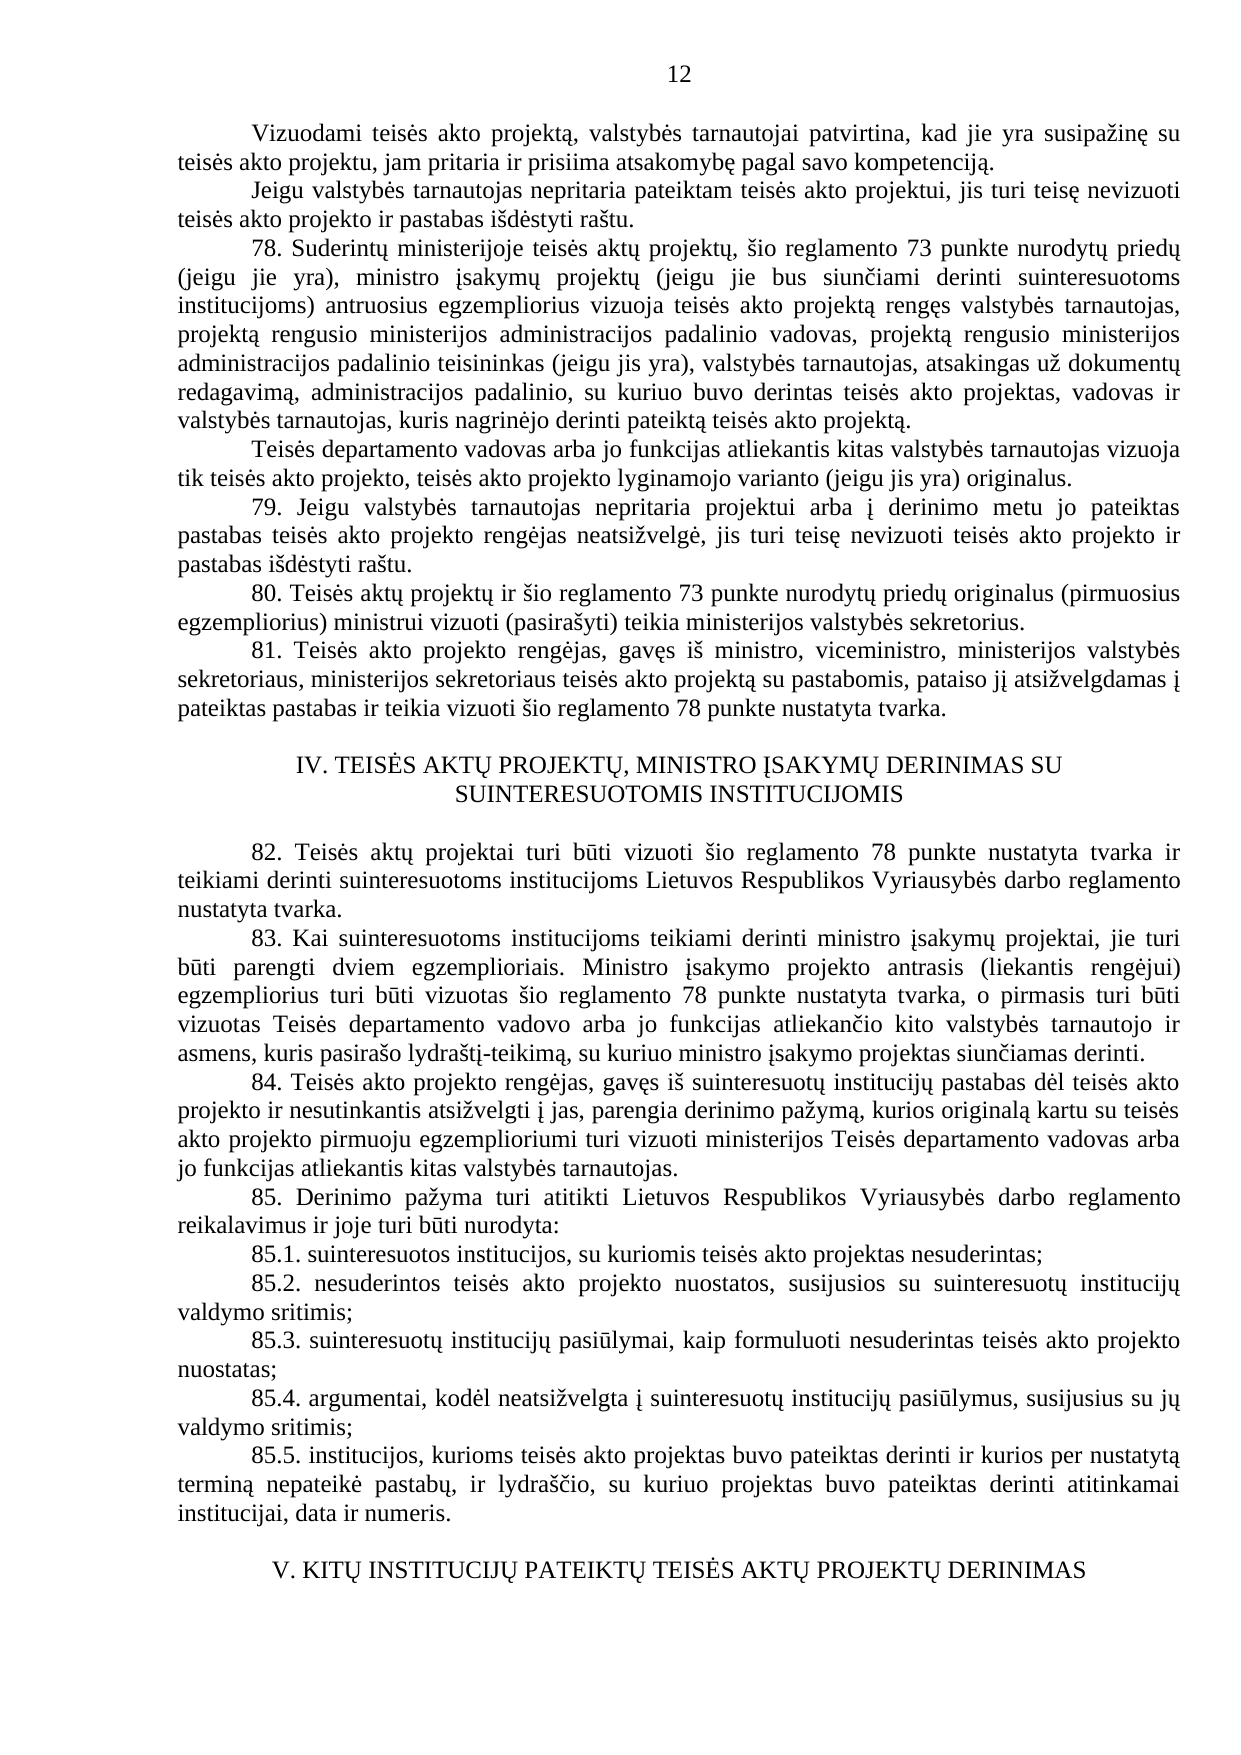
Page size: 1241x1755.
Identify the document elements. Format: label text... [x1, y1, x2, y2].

text 79. Jeigu valstybės tarnautojas nepritaria projektui arba į derinimo metu jo pateiktas pastabas teisės akto projekto rengėjas neatsižvelgė, jis turi teisę nevizuoti teisės akto projekto ir pastabas išdėstyti raštu. [177, 492, 1181, 578]
text Teisės departamento vadovas arba jo funkcijas atliekantis kitas valstybės tarnautojas vizuoja tik teisės akto projekto, teisės akto projekto lyginamojo varianto (jeigu jis yra) originalus. [177, 434, 1181, 492]
text 80. Teisės aktų projektų ir šio reglamento 73 punkte nurodytų priedų originalus (pirmuosius egzempliorius) ministrui vizuoti (pasirašyti) teikia ministerijos valstybės sekretorius. [177, 578, 1181, 636]
text Vizuodami teisės akto projektą, valstybės tarnautojai patvirtina, kad jie yra susipažinę su teisės akto projektu, jam pritaria ir prisiima atsakomybę pagal savo kompetenciją. [177, 118, 1181, 176]
text 85. Derinimo pažyma turi atitikti Lietuvos Respublikos Vyriausybės darbo reglamento reikalavimus ir joje turi būti nurodyta: [177, 1182, 1181, 1239]
text 85.2. nesuderintos teisės akto projekto nuostatos, susijusios su suinteresuotų institucijų valdymo sritimis; [177, 1268, 1181, 1326]
text 83. Kai suinteresuotoms institucijoms teikiami derinti ministro įsakymų projektai, jie turi būti parengti dviem egzemplioriais. Ministro įsakymo projekto antrasis (liekantis rengėjui) egzempliorius turi būti vizuotas šio reglamento 78 punkte nustatyta tvarka, o pirmasis turi būti vizuotas Teisės departamento vadovo arba jo funkcijas atliekančio kito valstybės tarnautojo ir asmens, kuris pasirašo lydraštį-teikimą, su kuriuo ministro įsakymo projektas siunčiamas derinti. [177, 923, 1181, 1067]
text V. KITŲ INSTITUCIJŲ PATEIKTŲ TEISĖS AKTŲ PROJEKTŲ DERINIMAS [177, 1556, 1181, 1584]
text 81. Teisės akto projekto rengėjas, gavęs iš ministro, viceministro, ministerijos valstybės sekretoriaus, ministerijos sekretoriaus teisės akto projektą su pastabomis, pataiso jį atsižvelgdamas į pateiktas pastabas ir teikia vizuoti šio reglamento 78 punkte nustatyta tvarka. [177, 636, 1181, 722]
text 85.4. argumentai, kodėl neatsižvelgta į suinteresuotų institucijų pasiūlymus, susijusius su jų valdymo sritimis; [177, 1383, 1181, 1441]
text 85.1. suinteresuotos institucijos, su kuriomis teisės akto projektas nesuderintas; [177, 1239, 1181, 1268]
text 84. Teisės akto projekto rengėjas, gavęs iš suinteresuotų institucijų pastabas dėl teisės akto projekto ir nesutinkantis atsižvelgti į jas, parengia derinimo pažymą, kurios originalą kartu su teisės akto projekto pirmuoju egzemplioriumi turi vizuoti ministerijos Teisės departamento vadovas arba jo funkcijas atliekantis kitas valstybės tarnautojas. [177, 1067, 1181, 1182]
text 85.5. institucijos, kurioms teisės akto projektas buvo pateiktas derinti ir kurios per nustatytą terminą nepateikė pastabų, ir lydraščio, su kuriuo projektas buvo pateiktas derinti atitinkamai institucijai, data ir numeris. [177, 1441, 1181, 1527]
text 82. Teisės aktų projektai turi būti vizuoti šio reglamento 78 punkte nustatyta tvarka ir teikiami derinti suinteresuotoms institucijoms Lietuvos Respublikos Vyriausybės darbo reglamento nustatyta tvarka. [177, 837, 1181, 923]
text 78. Suderintų ministerijoje teisės aktų projektų, šio reglamento 73 punkte nurodytų priedų (jeigu jie yra), ministro įsakymų projektų (jeigu jie bus siunčiami derinti suinteresuotoms institucijoms) antruosius egzempliorius vizuoja teisės akto projektą rengęs valstybės tarnautojas, projektą rengusio ministerijos administracijos padalinio vadovas, projektą rengusio ministerijos administracijos padalinio teisininkas (jeigu jis yra), valstybės tarnautojas, atsakingas už dokumentų redagavimą, administracijos padalinio, su kuriuo buvo derintas teisės akto projektas, vadovas ir valstybės tarnautojas, kuris nagrinėjo derinti pateiktą teisės akto projektą. [177, 233, 1181, 434]
text IV. TEISĖS AKTŲ PROJEKTŲ, MINISTRO ĮSAKYMŲ DERINIMAS SU SUINTERESUOTOMIS INSTITUCIJOMIS [177, 751, 1181, 808]
text Jeigu valstybės tarnautojas nepritaria pateiktam teisės akto projektui, jis turi teisę nevizuoti teisės akto projekto ir pastabas išdėstyti raštu. [177, 176, 1181, 233]
text 85.3. suinteresuotų institucijų pasiūlymai, kaip formuluoti nesuderintas teisės akto projekto nuostatas; [177, 1326, 1181, 1383]
